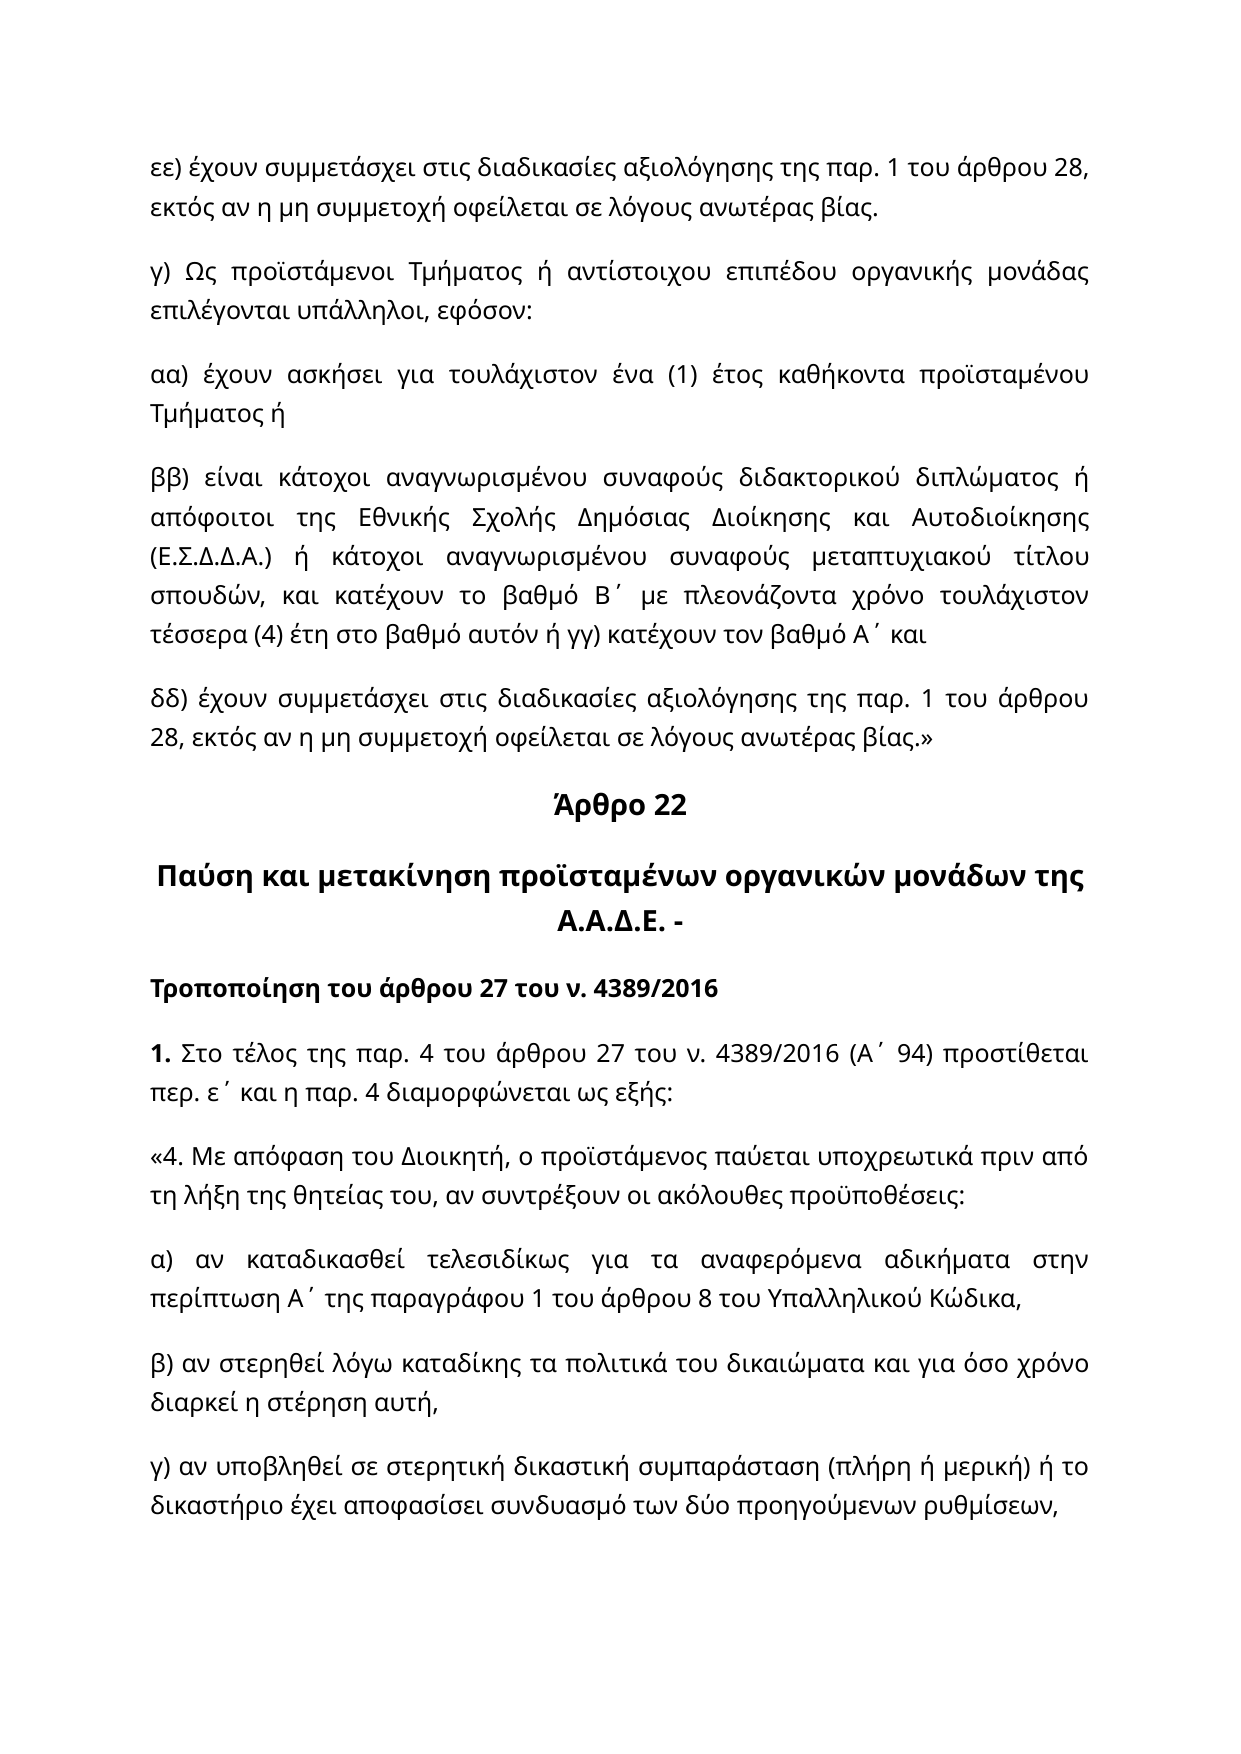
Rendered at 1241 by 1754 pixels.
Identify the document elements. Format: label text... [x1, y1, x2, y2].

text γ) αν υποβληθεί σε στερητική δικαστική συμπαράσταση (πλήρη ή μερική) ή το δικαστήριο έχει αποφασίσει συνδυασμό των δύο προηγούμενων ρυθμίσεων, [150, 1448, 1090, 1522]
text αα) έχουν ασκήσει για τουλάχιστον ένα (1) έτος καθήκοντα προϊσταμένου Τμήματος ή [150, 357, 1090, 430]
text α) αν καταδικασθεί τελεσιδίκως για τα αναφερόμενα αδικήματα στην περίπτωση Α΄ της παραγράφου 1 του άρθρου 8 του Υπαλληλικού Κώδικα, [150, 1242, 1090, 1315]
text Τροποποίηση του άρθρου 27 του ν. 4389/2016 [150, 971, 1090, 1005]
text 1. Στο τέλος της παρ. 4 του άρθρου 27 του ν. 4389/2016 (Α΄ 94) προστίθεται περ. ε΄ και η παρ. 4 διαμορφώνεται ως εξής: [150, 1035, 1090, 1108]
text β) αν στερηθεί λόγω καταδίκης τα πολιτικά του δικαιώματα και για όσο χρόνο διαρκεί η στέρηση αυτή, [150, 1345, 1090, 1418]
text εε) έχουν συμμετάσχει στις διαδικασίες αξιολόγησης της παρ. 1 του άρθρου 28, εκτός αν η μη συμμετοχή οφείλεται σε λόγους ανωτέρας βίας. [150, 150, 1090, 223]
text «4. Με απόφαση του Διοικητή, ο προϊστάμενος παύεται υποχρεωτικά πριν από τη λήξη της θητείας του, αν συντρέξουν οι ακόλουθες προϋποθέσεις: [150, 1138, 1090, 1212]
text δδ) έχουν συμμετάσχει στις διαδικασίες αξιολόγησης της παρ. 1 του άρθρου 28, εκτός αν η μη συμμετοχή οφείλεται σε λόγους ανωτέρας βίας.» [150, 681, 1090, 754]
text ββ) είναι κάτοχοι αναγνωρισμένου συναφούς διδακτορικού διπλώματος ή απόφοιτοι της Εθνικής Σχολής Δημόσιας Διοίκησης και Αυτοδιοίκησης (Ε.Σ.Δ.Δ.Α.) ή κάτοχοι αναγνωρισμένου συναφούς μεταπτυχιακού τίτλου σπουδών, και κατέχουν το βαθμό Β΄ με πλεονάζοντα χρόνο τουλάχιστον τέσσερα (4) έτη στο βαθμό αυτόν ή γγ) κατέχουν τον βαθμό Α΄ και [150, 460, 1090, 651]
text γ) Ως προϊστάμενοι Τμήματος ή αντίστοιχου επιπέδου οργανικής μονάδας επιλέγονται υπάλληλοι, εφόσον: [150, 253, 1090, 327]
subtitle Άρθρο 22 [150, 784, 1090, 824]
subtitle Παύση και μετακίνηση προϊσταμένων οργανικών μονάδων της Α.Α.Δ.Ε. - [150, 855, 1090, 940]
